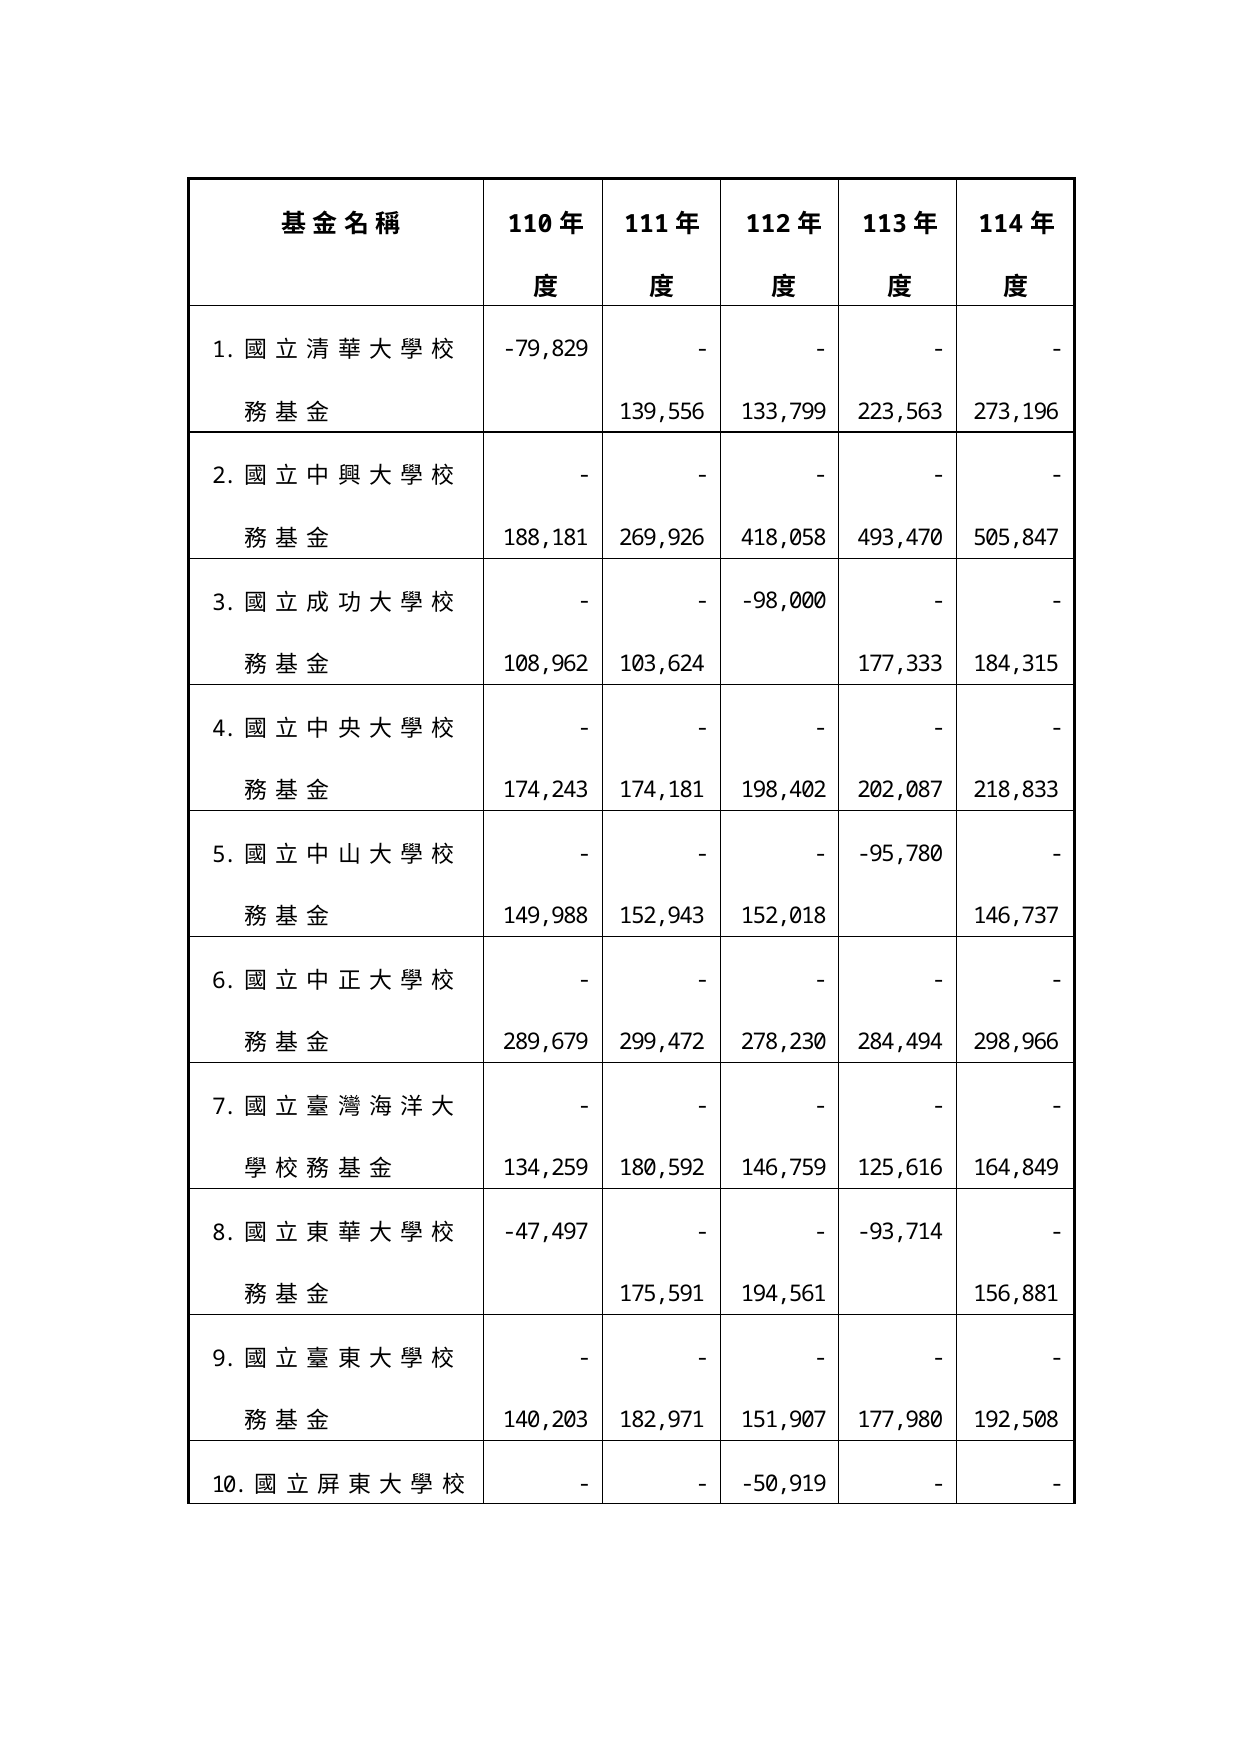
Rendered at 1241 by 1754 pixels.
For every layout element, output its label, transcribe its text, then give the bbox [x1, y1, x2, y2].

table_cell -152,018 [721, 811, 838, 936]
table_cell -95,780 [839, 811, 956, 936]
table_cell [484, 1441, 602, 1503]
table_cell -140,203 [484, 1315, 602, 1440]
table_cell -174,243 [484, 685, 602, 809]
table_cell -149,988 [484, 811, 602, 936]
table_cell -418,058 [721, 433, 838, 557]
table_cell -289,679 [484, 937, 602, 1062]
table_cell -184,315 [957, 559, 1073, 683]
table_cell -192,508 [957, 1315, 1073, 1440]
table_cell -194,561 [721, 1189, 838, 1314]
table_cell -223,563 [839, 306, 956, 431]
table_cell -93,714 [839, 1189, 956, 1314]
table_header 110年度 [484, 180, 602, 305]
table_cell -164,849 [957, 1063, 1073, 1188]
table_header 112年度 [721, 180, 838, 305]
table_cell -174,181 [603, 685, 720, 809]
table_cell -493,470 [839, 433, 956, 557]
table_cell -125,616 [839, 1063, 956, 1188]
table_cell 2.國立中興大學校務基金 [190, 433, 483, 557]
table_cell -146,737 [957, 811, 1073, 936]
table_cell -134,259 [484, 1063, 602, 1188]
table_cell -103,624 [603, 559, 720, 683]
table_cell -505,847 [957, 433, 1073, 557]
table_cell -177,333 [839, 559, 956, 683]
table_header 113年度 [839, 180, 956, 305]
table_cell [957, 1441, 1073, 1503]
table_cell 3.國立成功大學校務基金 [190, 559, 483, 683]
table_cell 6.國立中正大學校務基金 [190, 937, 483, 1062]
table_cell -151,907 [721, 1315, 838, 1440]
table_cell [839, 1441, 956, 1503]
table_cell 9.國立臺東大學校務基金 [190, 1315, 483, 1440]
table_header 基金名稱 [190, 180, 483, 305]
table_cell -175,591 [603, 1189, 720, 1314]
table_cell 10.國立屏東大學校 [190, 1441, 483, 1503]
table_cell -152,943 [603, 811, 720, 936]
table_cell -182,971 [603, 1315, 720, 1440]
table_cell -133,799 [721, 306, 838, 431]
table_cell -108,962 [484, 559, 602, 683]
table_cell 8.國立東華大學校務基金 [190, 1189, 483, 1314]
table_cell [603, 1441, 720, 1503]
table_cell -50,919 [721, 1441, 838, 1503]
table_cell 4.國立中央大學校務基金 [190, 685, 483, 809]
table_cell -278,230 [721, 937, 838, 1062]
table_cell -273,196 [957, 306, 1073, 431]
table_cell -269,926 [603, 433, 720, 557]
table_cell -180,592 [603, 1063, 720, 1188]
table_cell -79,829 [484, 306, 602, 431]
table_cell -218,833 [957, 685, 1073, 809]
table_cell -98,000 [721, 559, 838, 683]
table_cell 1.國立清華大學校務基金 [190, 306, 483, 431]
table_cell -188,181 [484, 433, 602, 557]
table_cell 5.國立中山大學校務基金 [190, 811, 483, 936]
table_header 111年度 [603, 180, 720, 305]
table_cell -177,980 [839, 1315, 956, 1440]
table_cell -284,494 [839, 937, 956, 1062]
table_cell -299,472 [603, 937, 720, 1062]
table_cell -156,881 [957, 1189, 1073, 1314]
table_cell -47,497 [484, 1189, 602, 1314]
table_cell -146,759 [721, 1063, 838, 1188]
table_cell -139,556 [603, 306, 720, 431]
table_cell 7.國立臺灣海洋大學校務基金 [190, 1063, 483, 1188]
table_cell -298,966 [957, 937, 1073, 1062]
table_header 114年度 [957, 180, 1073, 305]
table_cell -202,087 [839, 685, 956, 809]
table_cell -198,402 [721, 685, 838, 809]
